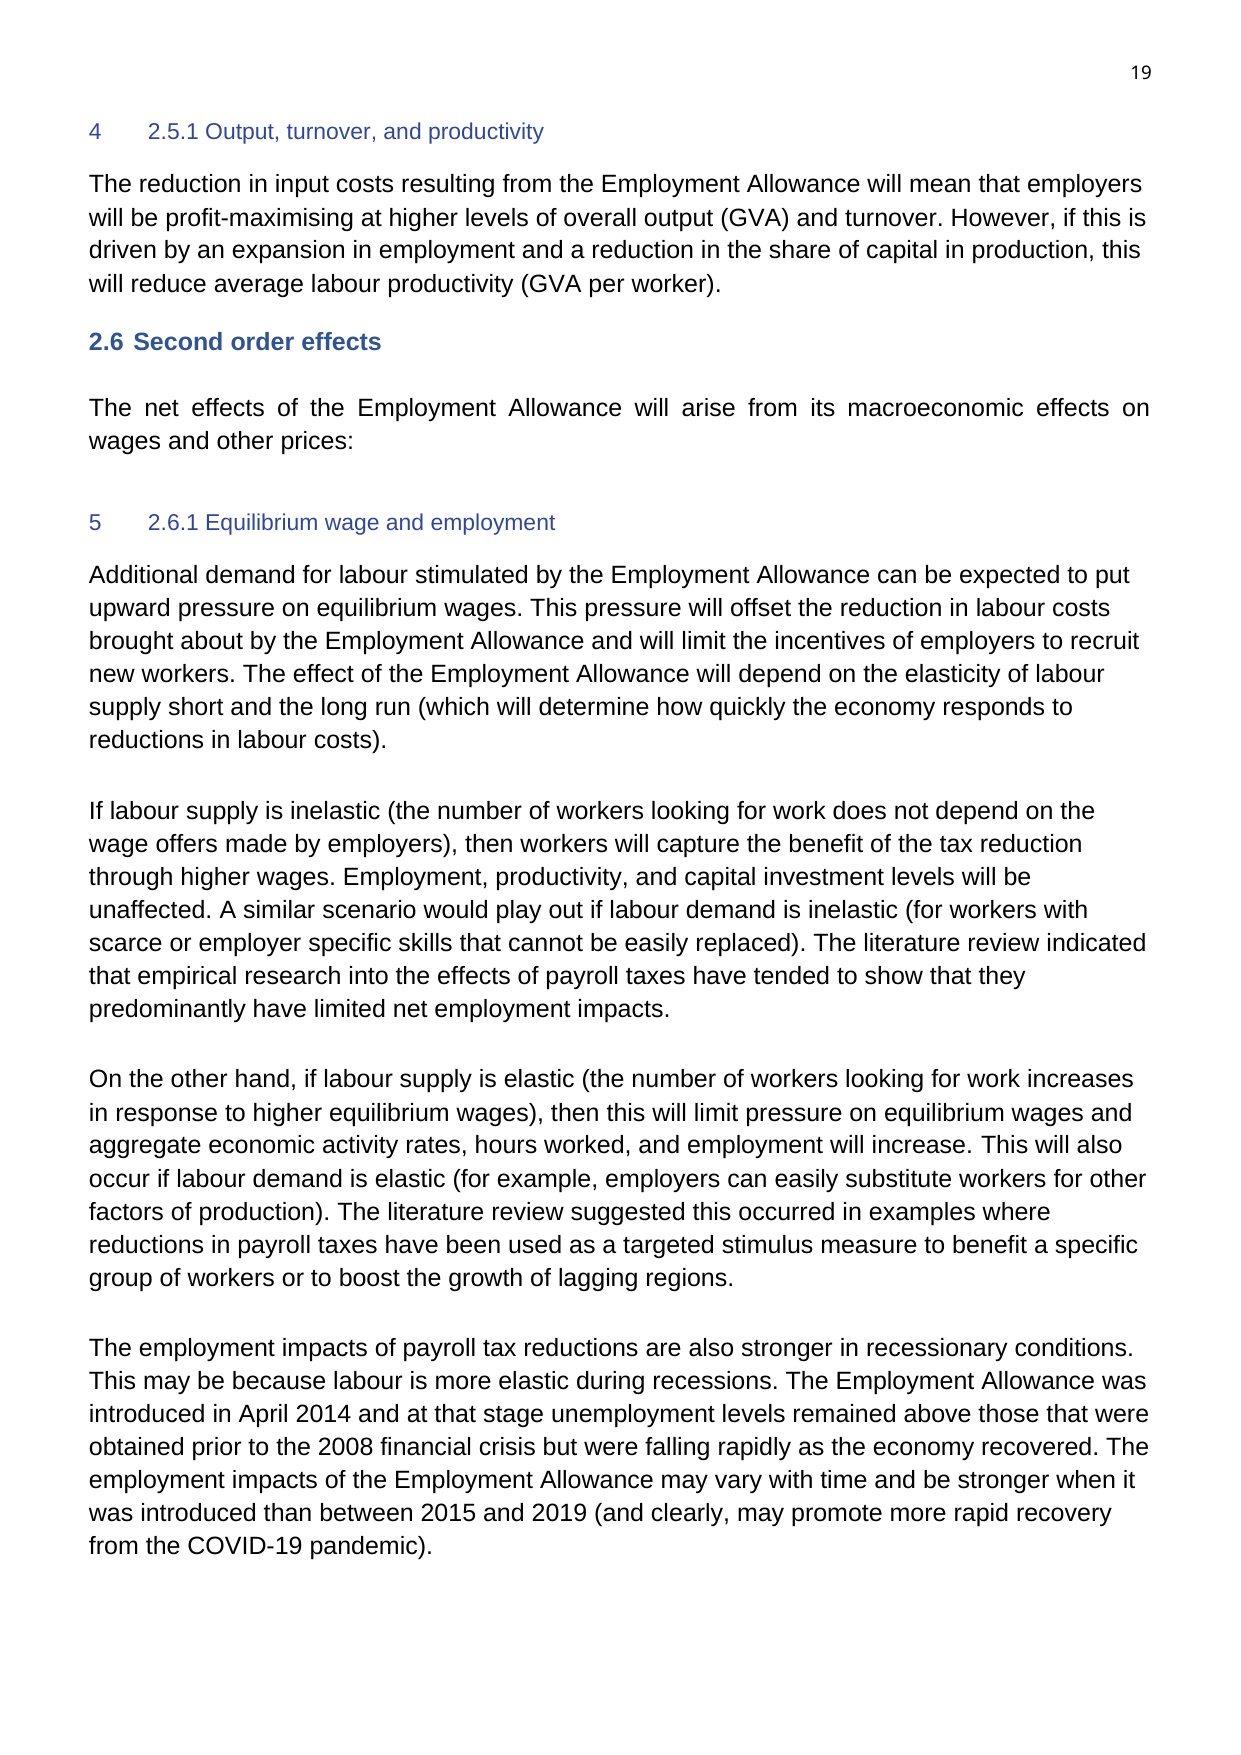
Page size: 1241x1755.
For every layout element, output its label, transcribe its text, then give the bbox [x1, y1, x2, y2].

text On the other hand, if labour supply is elastic (the number of workers looking for work increases in response to higher equilibrium wages), then this will limit pressure on equilibrium wages and aggregate economic activity rates, hours worked, and employment will increase. This will also occur if labour demand is elastic (for example, employers can easily substitute workers for other factors of production). The literature review suggested this occurred in examples where reductions in payroll taxes have been used as a targeted stimulus measure to benefit a specific group of workers or to boost the growth of lagging regions. [89, 1064, 1152, 1291]
text Additional demand for labour stimulated by the Employment Allowance can be expected to put upward pressure on equilibrium wages. This pressure will offset the reduction in labour costs brought about by the Employment Allowance and will limit the incentives of employers to recruit new workers. The effect of the Employment Allowance will depend on the elasticity of labour supply short and the long run (which will determine how quickly the economy responds to reductions in labour costs). [89, 560, 1152, 754]
subtitle 2.5.1 Output, turnover, and productivity [89, 118, 1152, 144]
subtitle 2.6.1 Equilibrium wage and employment [89, 509, 1152, 535]
text The reduction in input costs resulting from the Employment Allowance will mean that employers will be profit-maximising at higher levels of overall output (GVA) and turnover. However, if this is driven by an expansion in employment and a reduction in the share of capital in production, this will reduce average labour productivity (GVA per worker). [89, 169, 1152, 297]
text If labour supply is inelastic (the number of workers looking for work does not depend on the wage offers made by employers), then workers will capture the benefit of the tax reduction through higher wages. Employment, productivity, and capital investment levels will be unaffected. A similar scenario would play out if labour demand is inelastic (for workers with scarce or employer specific skills that cannot be easily replaced). The literature review indicated that empirical research into the effects of payroll taxes have tended to show that they predominantly have limited net employment impacts. [89, 796, 1152, 1023]
text The employment impacts of payroll tax reductions are also stronger in recessionary conditions. This may be because labour is more elastic during recessions. The Employment Allowance was introduced in April 2014 and at that stage unemployment levels remained above those that were obtained prior to the 2008 financial crisis but were falling rapidly as the economy recovered. The employment impacts of the Employment Allowance may vary with time and be stronger when it was introduced than between 2015 and 2019 (and clearly, may promote more rapid recovery from the COVID-19 pandemic). [89, 1333, 1152, 1560]
subtitle Second order effects [89, 327, 1152, 355]
text The net effects of the Employment Allowance will arise from its macroeconomic effects on wages and other prices: [89, 393, 1152, 454]
